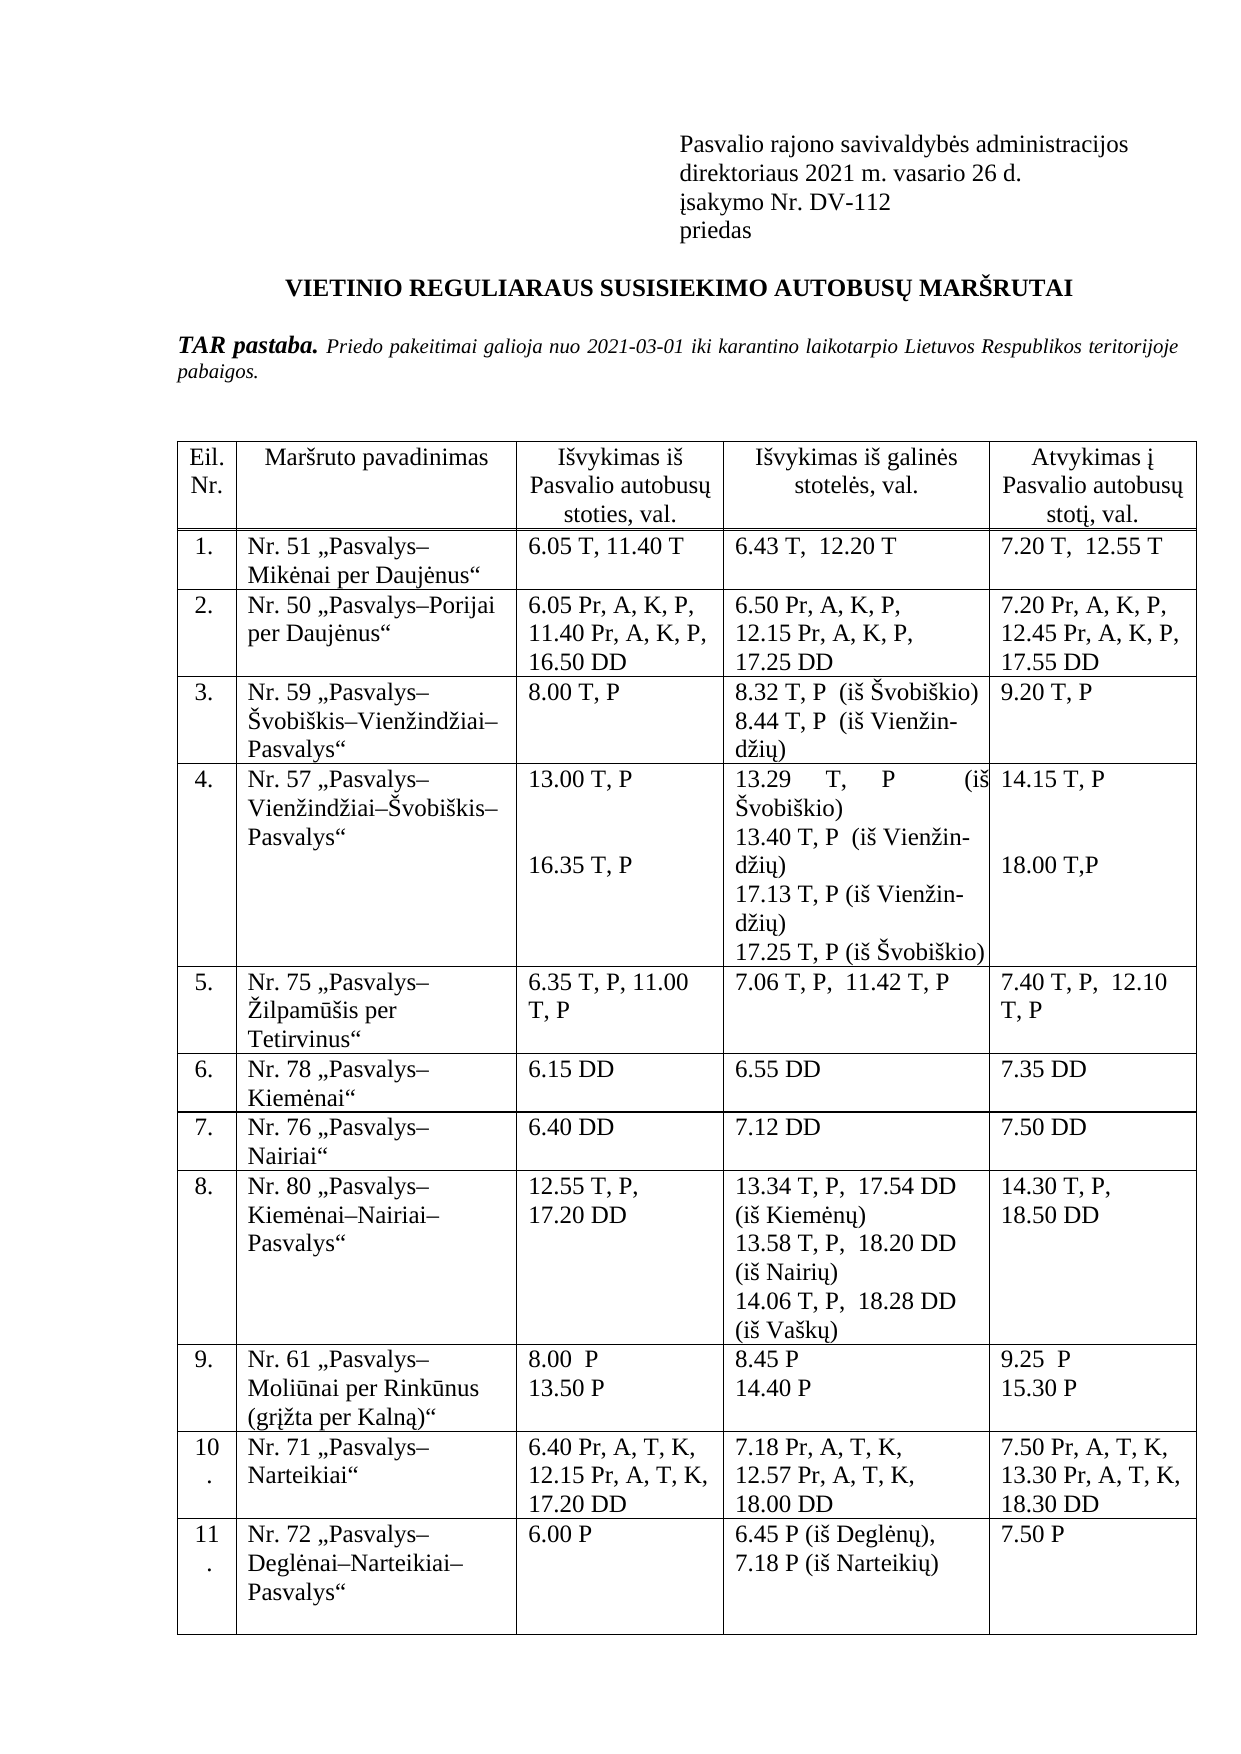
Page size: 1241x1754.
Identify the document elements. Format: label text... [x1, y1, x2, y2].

table_cell 7.20 T, 12.55 T [990, 531, 1196, 589]
table_cell 6.05 T, 11.40 T [517, 531, 723, 589]
table_cell 13.34 T, P, 17.54 DD (iš Kiemėnų) 13.58 T, P, 18.20 DD (iš Nairių) 14.06 T, P, 18.28 DD (iš Vaškų) [724, 1171, 989, 1343]
table_cell 7.18 Pr, A, T, K, 12.57 Pr, A, T, K, 18.00 DD [724, 1432, 989, 1518]
table_cell Nr. 78 „Pasvalys–Kiemėnai“ [237, 1054, 516, 1111]
text Pasvalio rajono savivaldybės administracijos [679, 129, 1181, 158]
table_cell 6.05 Pr, A, K, P, 11.40 Pr, A, K, P, 16.50 DD [517, 590, 723, 676]
table_cell 13.29 T, P (iš Švobiškio) 13.40 T, P (iš Vienžin-džių) 17.13 T, P (iš Vienžin-džių) 17.25 T, P (iš Švobiškio) [724, 764, 989, 966]
table_cell 6.40 Pr, A, T, K, 12.15 Pr, A, T, K, 17.20 DD [517, 1432, 723, 1518]
table_cell 8.32 T, P (iš Švobiškio) 8.44 T, P (iš Vienžin- džių) [724, 677, 989, 763]
table_cell 6.55 DD [724, 1054, 989, 1111]
table_cell 4. [178, 764, 236, 966]
table_header Išvykimas iš galinės stotelės, val. [724, 442, 989, 528]
table_cell 8. [178, 1171, 236, 1343]
table_cell Nr. 59 „Pasvalys–Švobiškis–Vienžindžiai–Pasvalys“ [237, 677, 516, 763]
table_cell 7.50 DD [990, 1113, 1196, 1170]
table_cell 6.50 Pr, A, K, P, 12.15 Pr, A, K, P, 17.25 DD [724, 590, 989, 676]
table_cell 9.20 T, P [990, 677, 1196, 763]
table_cell 14.15 T, P 18.00 T,P [990, 764, 1196, 966]
table_cell 6. [178, 1054, 236, 1111]
table_cell 7.50 Pr, A, T, K, 13.30 Pr, A, T, K, 18.30 DD [990, 1432, 1196, 1518]
table_cell 10. [178, 1432, 236, 1518]
text VIETINIO REGULIARAUS SUSISIEKIMO AUTOBUSŲ MARŠRUTAI [177, 273, 1181, 302]
table_header Išvykimas iš Pasvalio autobusų stoties, val. [517, 442, 723, 528]
table_cell 6.15 DD [517, 1054, 723, 1111]
table_cell 6.45 P (iš Deglėnų), 7.18 P (iš Narteikių) [724, 1519, 989, 1634]
table_cell 6.00 P [517, 1519, 723, 1634]
table_cell 6.40 DD [517, 1113, 723, 1170]
table_header Atvykimas į Pasvalio autobusų stotį, val. [990, 442, 1196, 528]
table_cell 11. [178, 1519, 236, 1634]
text TAR pastaba. Priedo pakeitimai galioja nuo 2021-03-01 iki karantino laikotarpio Lietuvos Respublikos teritorijoje pabaigos. [177, 330, 1181, 383]
text priedas [679, 215, 1181, 244]
table_cell 6.35 T, P, 11.00 T, P [517, 967, 723, 1053]
table_cell Nr. 72 „Pasvalys– Deglėnai–Narteikiai–Pasvalys“ [237, 1519, 516, 1634]
table_cell 3. [178, 677, 236, 763]
table_cell 5. [178, 967, 236, 1053]
table_cell 6.43 T, 12.20 T [724, 531, 989, 589]
table_cell 7.20 Pr, A, K, P, 12.45 Pr, A, K, P, 17.55 DD [990, 590, 1196, 676]
table_cell 2. [178, 590, 236, 676]
text direktoriaus 2021 m. vasario 26 d. [679, 158, 1181, 187]
table_cell Nr. 76 „Pasvalys– Nairiai“ [237, 1113, 516, 1170]
table_cell 9. [178, 1345, 236, 1431]
table_cell Nr. 51 „Pasvalys– Mikėnai per Daujėnus“ [237, 531, 516, 589]
table_cell Nr. 80 „Pasvalys–Kiemėnai–Nairiai–Pasvalys“ [237, 1171, 516, 1343]
table_cell 9.25 P 15.30 P [990, 1345, 1196, 1431]
table_cell 8.00 T, P [517, 677, 723, 763]
text įsakymo Nr. DV-112 [679, 187, 1181, 215]
table_cell 8.45 P 14.40 P [724, 1345, 989, 1431]
table_cell 7.06 T, P, 11.42 T, P [724, 967, 989, 1053]
table_cell 13.00 T, P 16.35 T, P [517, 764, 723, 966]
table_cell Nr. 50 „Pasvalys–Porijai per Daujėnus“ [237, 590, 516, 676]
table_cell Nr. 75 „Pasvalys–Žilpamūšis per Tetirvinus“ [237, 967, 516, 1053]
table_cell 8.00 P 13.50 P [517, 1345, 723, 1431]
table_cell 14.30 T, P, 18.50 DD [990, 1171, 1196, 1343]
table_cell 7.50 P [990, 1519, 1196, 1634]
table_cell Nr. 71 „Pasvalys– Narteikiai“ [237, 1432, 516, 1518]
table_cell Nr. 61 „Pasvalys–Moliūnai per Rinkūnus (grįžta per Kalną)“ [237, 1345, 516, 1431]
table_cell 7.40 T, P, 12.10 T, P [990, 967, 1196, 1053]
table_cell 1. [178, 531, 236, 589]
table_header Maršruto pavadinimas [237, 442, 516, 528]
table_header Eil. Nr. [178, 442, 236, 528]
table_cell Nr. 57 „Pasvalys–Vienžindžiai–Švobiškis–Pasvalys“ [237, 764, 516, 966]
table_cell 12.55 T, P, 17.20 DD [517, 1171, 723, 1343]
table_cell 7.35 DD [990, 1054, 1196, 1111]
table_cell 7.12 DD [724, 1113, 989, 1170]
table_cell 7. [178, 1113, 236, 1170]
